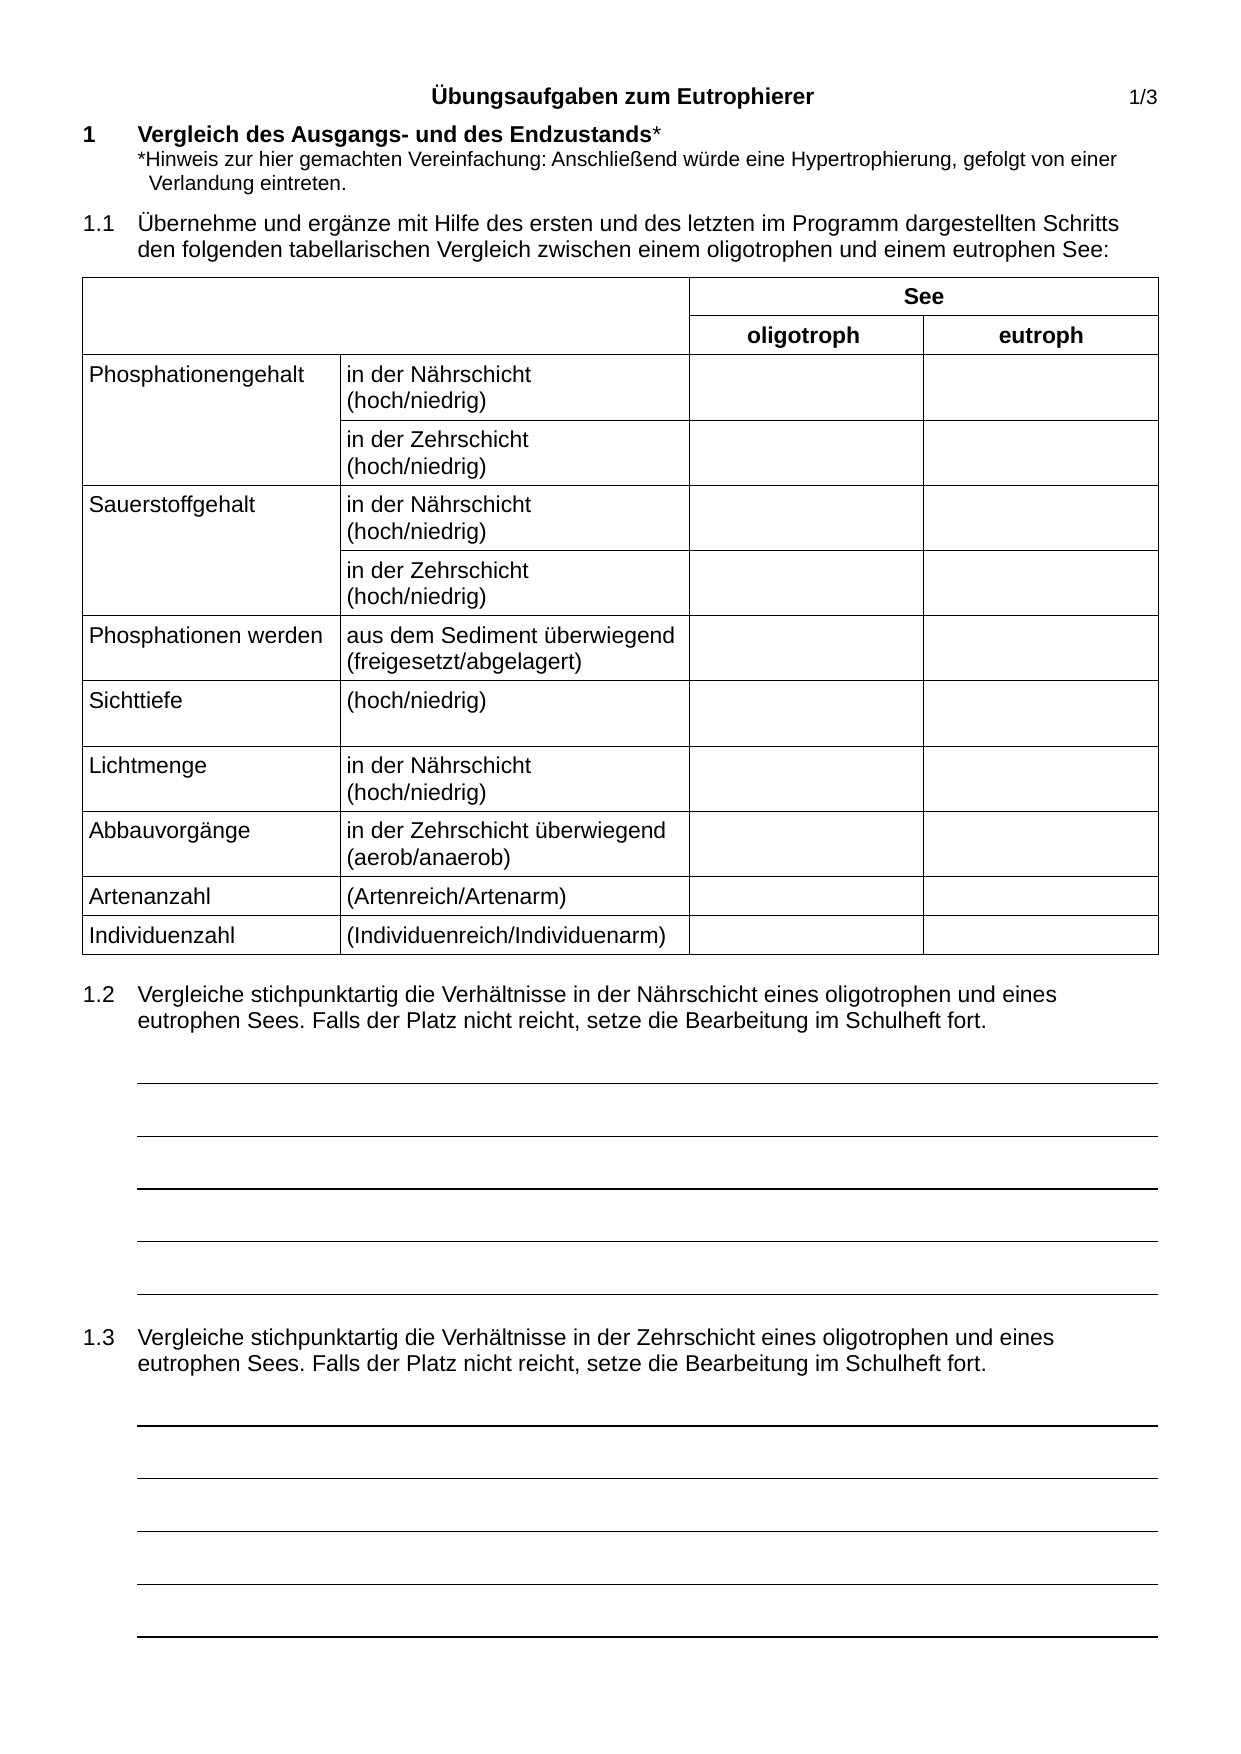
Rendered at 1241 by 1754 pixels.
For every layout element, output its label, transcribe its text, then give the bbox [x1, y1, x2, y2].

table_cell [924, 421, 1158, 485]
table_cell [924, 681, 1158, 746]
table_cell Phosphationen werden [83, 616, 340, 680]
table_cell [924, 551, 1158, 615]
table_cell aus dem Sediment überwiegend (freigesetzt/abgelagert) [341, 616, 689, 680]
table_cell Sichttiefe [83, 681, 340, 746]
table_cell [924, 747, 1158, 811]
table_cell in der Nährschicht (hoch/niedrig) [341, 355, 689, 419]
table_cell in der Zehrschicht überwiegend (aerob/anaerob) [341, 812, 689, 876]
table_cell [690, 681, 923, 746]
table_cell Phosphationengehalt [83, 355, 340, 485]
table_cell in der Zehrschicht (hoch/niedrig) [341, 551, 689, 615]
text 1.2 Vergleiche stichpunktartig die Verhältnisse in der Nährschicht eines oligotrophen und eines eutrophen Sees. Falls der Platz nicht reicht, setze die Bearbeitung im Schulheft fort. [83, 981, 1157, 1034]
table_cell (Individuenreich/Individuenarm) [341, 916, 689, 954]
table_cell [924, 812, 1158, 876]
table_cell [690, 812, 923, 876]
table_cell [924, 916, 1158, 954]
table_cell in der Zehrschicht (hoch/niedrig) [341, 421, 689, 485]
table_cell [924, 486, 1158, 550]
table_cell [690, 355, 923, 419]
table_cell [924, 616, 1158, 680]
table_cell (hoch/niedrig) [341, 681, 689, 746]
table_cell [690, 747, 923, 811]
text 1.3 Vergleiche stichpunktartig die Verhältnisse in der Zehrschicht eines oligotrophen und eines eutrophen Sees. Falls der Platz nicht reicht, setze die Bearbeitung im Schulheft fort. [83, 1324, 1157, 1376]
table_cell Artenanzahl [83, 877, 340, 915]
table_cell Sauerstoffgehalt [83, 486, 340, 615]
table_cell in der Nährschicht (hoch/niedrig) [341, 486, 689, 550]
text *Hinweis zur hier gemachten Vereinfachung: Anschließend würde eine Hypertrophierung, gefolgt von einer [83, 147, 1157, 171]
table_cell eutroph [924, 316, 1158, 354]
text Verlandung eintreten. [83, 171, 1157, 195]
table_header See [690, 278, 1158, 315]
text 1.1 Übernehme und ergänze mit Hilfe des ersten und des letzten im Programm dargestellten Schritts den folgenden tabellarischen Vergleich zwischen einem oligotrophen und einem eutrophen See: [83, 209, 1157, 262]
table_cell [690, 551, 923, 615]
table_cell [690, 616, 923, 680]
text 1 Vergleich des Ausgangs- und des Endzustands* [83, 121, 1157, 147]
table_cell [924, 355, 1158, 419]
table_cell Lichtmenge [83, 747, 340, 811]
table_header [83, 278, 689, 354]
table_cell Abbauvorgänge [83, 812, 340, 876]
table_cell [690, 916, 923, 954]
table_cell [690, 486, 923, 550]
table_cell oligotroph [690, 316, 923, 354]
table_cell (Artenreich/Artenarm) [341, 877, 689, 915]
table_cell [924, 877, 1158, 915]
table_cell Individuenzahl [83, 916, 340, 954]
table_cell in der Nährschicht (hoch/niedrig) [341, 747, 689, 811]
table_cell [690, 421, 923, 485]
table_cell [690, 877, 923, 915]
